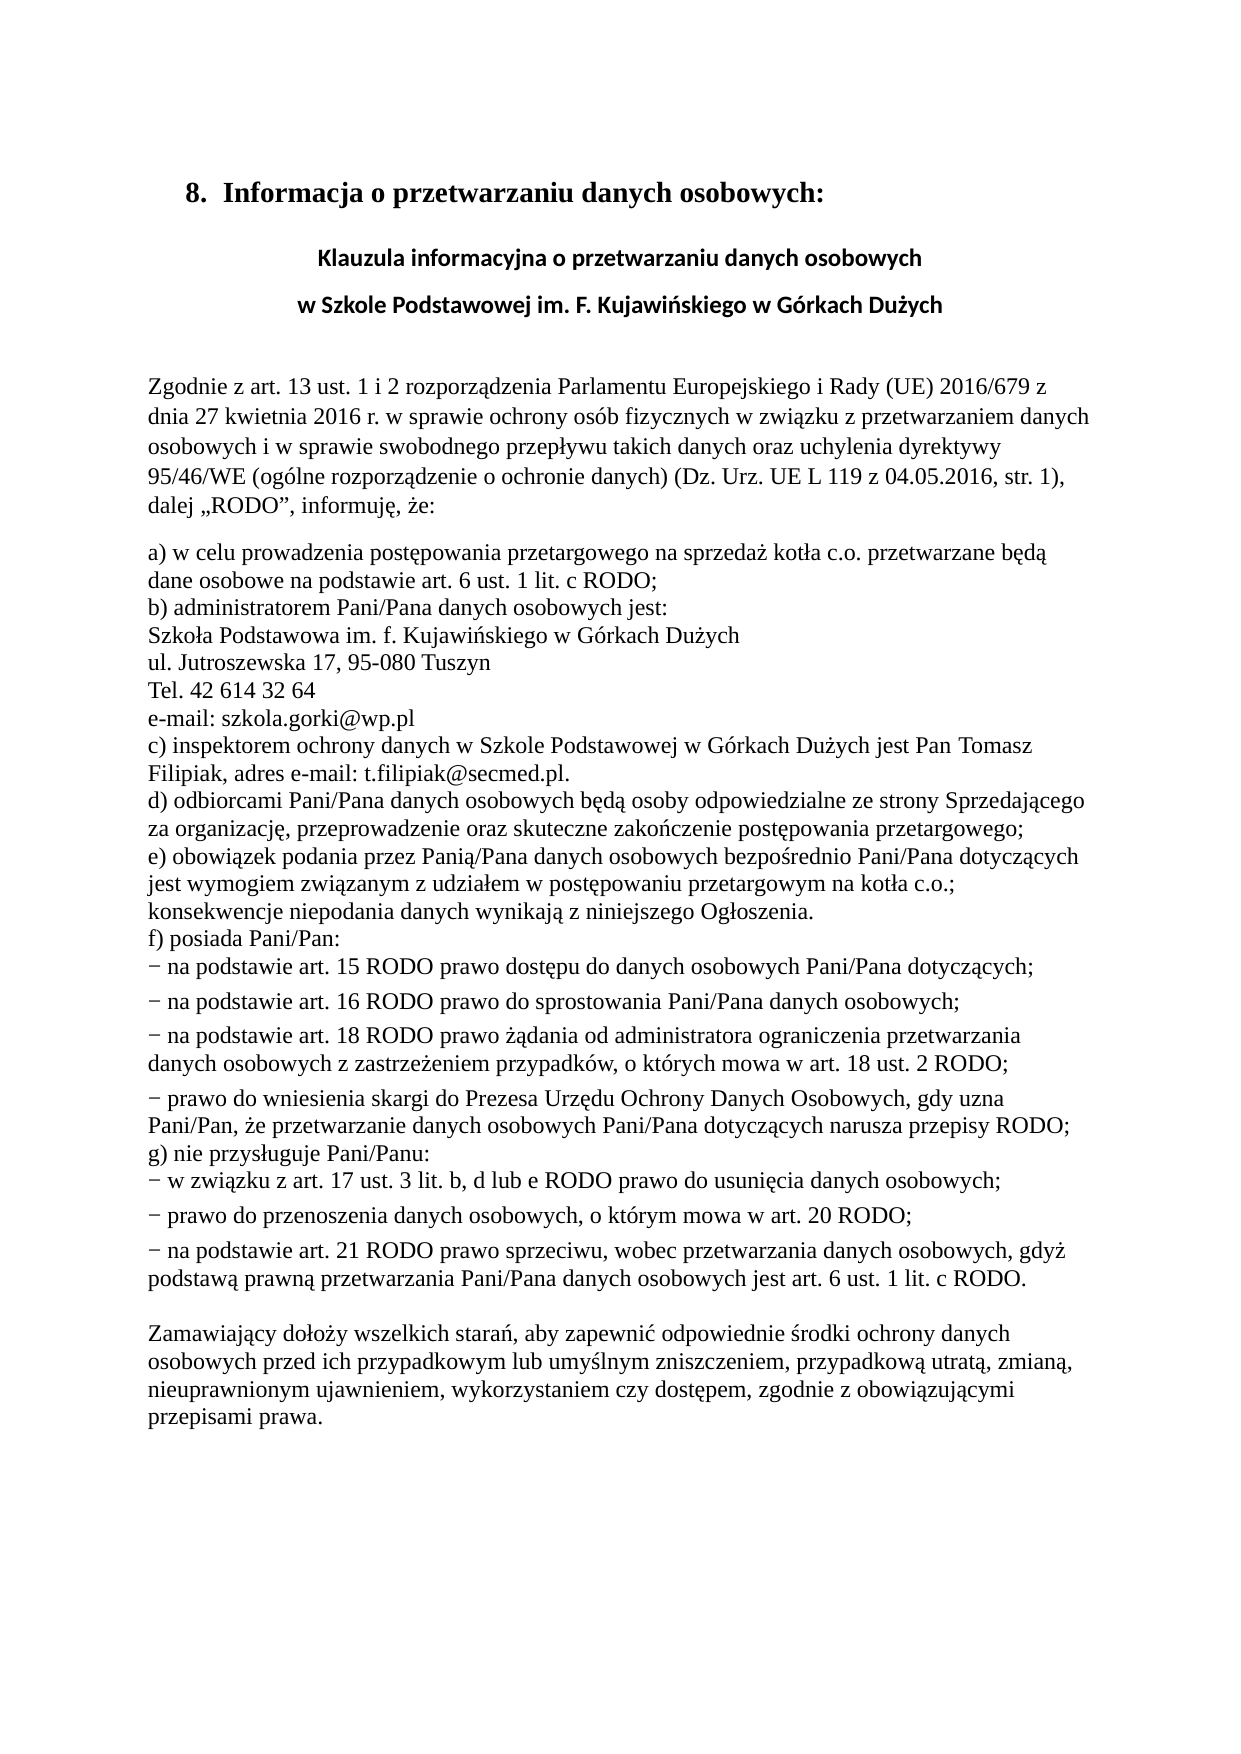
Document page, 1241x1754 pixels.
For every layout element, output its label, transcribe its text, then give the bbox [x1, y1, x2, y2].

text − na podstawie art. 21 RODO prawo sprzeciwu, wobec przetwarzania danych osobowych, gdyż podstawą prawną przetwarzania Pani/Pana danych osobowych jest art. 6 ust. 1 lit. c RODO. [148, 1237, 1093, 1292]
text − prawo do wniesienia skargi do Prezesa Urzędu Ochrony Danych Osobowych, gdy uzna Pani/Pan, że przetwarzanie danych osobowych Pani/Pana dotyczących narusza przepisy RODO; [148, 1084, 1093, 1139]
text Zamawiający dołoży wszelkich starań, aby zapewnić odpowiednie środki ochrony danych osobowych przed ich przypadkowym lub umyślnym zniszczeniem, przypadkową utratą, zmianą, nieuprawnionym ujawnieniem, wykorzystaniem czy dostępem, zgodnie z obowiązującymi przepisami prawa. [148, 1319, 1093, 1430]
text a) w celu prowadzenia postępowania przetargowego na sprzedaż kotła c.o. przetwarzane będą dane osobowe na podstawie art. 6 ust. 1 lit. c RODO; [148, 538, 1093, 593]
text ul. Jutroszewska 17, 95-080 Tuszyn [148, 648, 1093, 676]
text Tel. 42 614 32 64 [148, 676, 1093, 704]
text − na podstawie art. 16 RODO prawo do sprostowania Pani/Pana danych osobowych; [148, 987, 1093, 1014]
text Szkoła Podstawowa im. f. Kujawińskiego w Górkach Dużych [148, 621, 1093, 648]
text − prawo do przenoszenia danych osobowych, o którym mowa w art. 20 RODO; [148, 1202, 1093, 1229]
text Zgodnie z art. 13 ust. 1 i 2 rozporządzenia Parlamentu Europejskiego i Rady (UE) 2016/679 z dnia 27 kwietnia 2016 r. w sprawie ochrony osób fizycznych w związku z przetwarzaniem danych osobowych i w sprawie swobodnego przepływu takich danych oraz uchylenia dyrektywy 95/46/WE (ogólne rozporządzenie o ochronie danych) (Dz. Urz. UE L 119 z 04.05.2016, str. 1), dalej „RODO”, informuję, że: [148, 337, 1093, 519]
text d) odbiorcami Pani/Pana danych osobowych będą osoby odpowiedzialne ze strony Sprzedającego za organizację, przeprowadzenie oraz skuteczne zakończenie postępowania przetargowego; [148, 786, 1093, 842]
text g) nie przysługuje Pani/Panu: [148, 1139, 1093, 1167]
text w Szkole Podstawowej im. F. Kujawińskiego w Górkach Dużych [148, 289, 1093, 320]
text f) posiada Pani/Pan: [148, 924, 1093, 952]
text − na podstawie art. 18 RODO prawo żądania od administratora ograniczenia przetwarzania danych osobowych z zastrzeżeniem przypadków, o których mowa w art. 18 ust. 2 RODO; [148, 1021, 1093, 1077]
text − w związku z art. 17 ust. 3 lit. b, d lub e RODO prawo do usunięcia danych osobowych; [148, 1167, 1093, 1194]
text Klauzula informacyjna o przetwarzaniu danych osobowych [148, 242, 1093, 273]
text − na podstawie art. 15 RODO prawo dostępu do danych osobowych Pani/Pana dotyczących; [148, 952, 1093, 980]
text c) inspektorem ochrony danych w Szkole Podstawowej w Górkach Dużych jest Pan Tomasz Filipiak, adres e-mail: t.filipiak@secmed.pl. [148, 731, 1093, 786]
text e) obowiązek podania przez Panią/Pana danych osobowych bezpośrednio Pani/Pana dotyczących jest wymogiem związanym z udziałem w postępowaniu przetargowym na kotła c.o.; konsekwencje niepodania danych wynikają z niniejszego Ogłoszenia. [148, 842, 1093, 924]
text e-mail: szkola.gorki@wp.pl [148, 704, 1093, 731]
list Informacja o przetwarzaniu danych osobowych: [185, 175, 1093, 209]
text b) administratorem Pani/Pana danych osobowych jest: [148, 593, 1093, 621]
